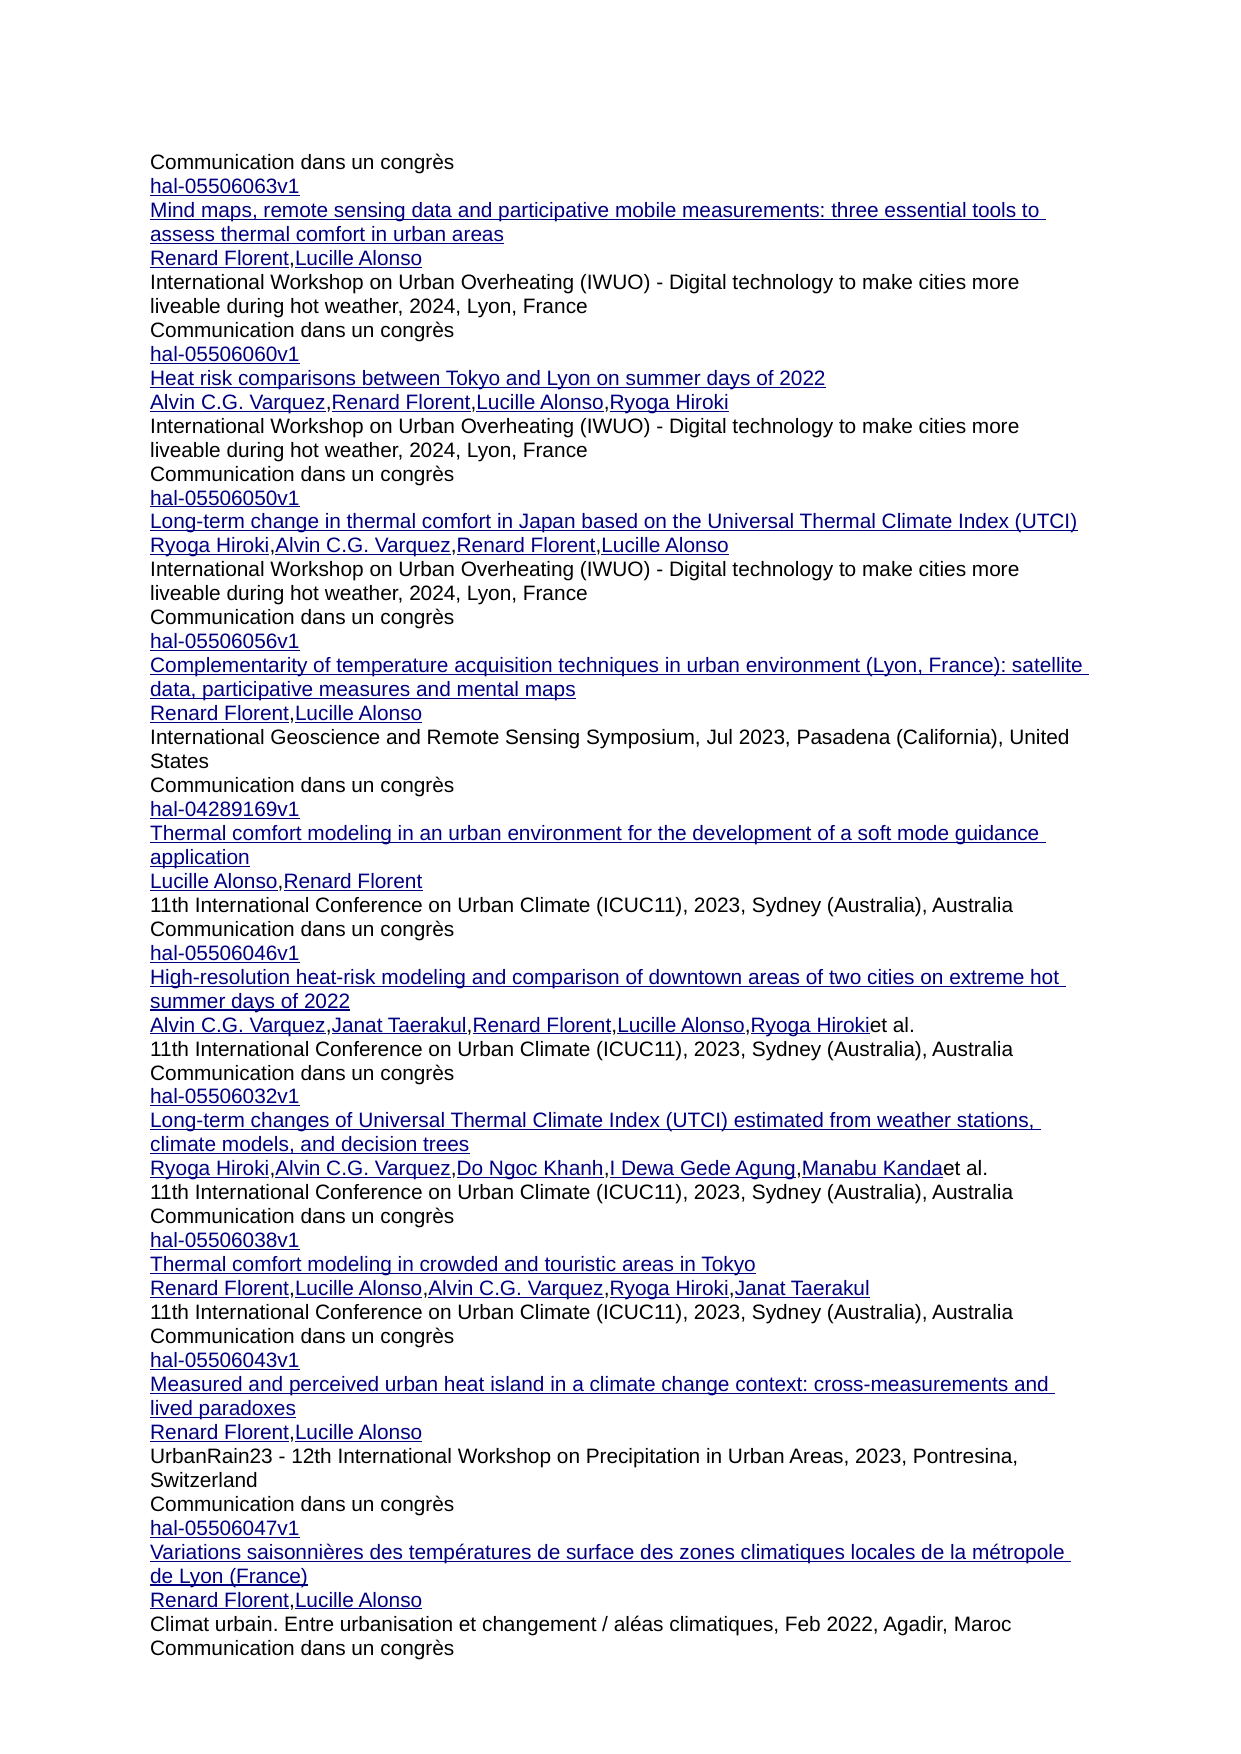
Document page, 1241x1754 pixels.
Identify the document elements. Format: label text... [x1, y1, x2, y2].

table_cell High-resolution heat-risk modeling and comparison of downtown areas of two cities on extreme hot summer days of 2022 Alvin C.G. Varquez,Janat Taerakul,Renard Florent,Lucille Alonso,Ryoga Hirokiet al. 11th International Conference on Urban Climate (ICUC11), 2023, Sydney (Australia), Australia Communication dans un congrès hal-05506032v1 [150, 965, 1090, 1108]
table_cell Long-term changes of Universal Thermal Climate Index (UTCI) estimated from weather stations, climate models, and decision trees Ryoga Hiroki,Alvin C.G. Varquez,Do Ngoc Khanh,I Dewa Gede Agung,Manabu Kandaet al. 11th International Conference on Urban Climate (ICUC11), 2023, Sydney (Australia), Australia Communication dans un congrès hal-05506038v1 [150, 1108, 1090, 1252]
table_header Communication dans un congrès hal-05506063v1 [150, 150, 1090, 198]
table_cell Heat risk comparisons between Tokyo and Lyon on summer days of 2022 Alvin C.G. Varquez,Renard Florent,Lucille Alonso,Ryoga Hiroki International Workshop on Urban Overheating (IWUO) - Digital technology to make cities more liveable during hot weather, 2024, Lyon, France Communication dans un congrès hal-05506050v1 [150, 366, 1090, 509]
table_cell Long-term change in thermal comfort in Japan based on the Universal Thermal Climate Index (UTCI) Ryoga Hiroki,Alvin C.G. Varquez,Renard Florent,Lucille Alonso International Workshop on Urban Overheating (IWUO) - Digital technology to make cities more liveable during hot weather, 2024, Lyon, France Communication dans un congrès hal-05506056v1 [150, 509, 1090, 653]
table_cell Measured and perceived urban heat island in a climate change context: cross-measurements and lived paradoxes Renard Florent,Lucille Alonso UrbanRain23 - 12th International Workshop on Precipitation in Urban Areas, 2023, Pontresina, Switzerland Communication dans un congrès hal-05506047v1 [150, 1372, 1090, 1539]
table_cell Mind maps, remote sensing data and participative mobile measurements: three essential tools to assess thermal comfort in urban areas Renard Florent,Lucille Alonso International Workshop on Urban Overheating (IWUO) - Digital technology to make cities more liveable during hot weather, 2024, Lyon, France Communication dans un congrès hal-05506060v1 [150, 198, 1090, 366]
table_cell Thermal comfort modeling in crowded and touristic areas in Tokyo Renard Florent,Lucille Alonso,Alvin C.G. Varquez,Ryoga Hiroki,Janat Taerakul 11th International Conference on Urban Climate (ICUC11), 2023, Sydney (Australia), Australia Communication dans un congrès hal-05506043v1 [150, 1252, 1090, 1372]
table_cell Thermal comfort modeling in an urban environment for the development of a soft mode guidance application Lucille Alonso,Renard Florent 11th International Conference on Urban Climate (ICUC11), 2023, Sydney (Australia), Australia Communication dans un congrès hal-05506046v1 [150, 821, 1090, 964]
table_cell Complementarity of temperature acquisition techniques in urban environment (Lyon, France): satellite data, participative measures and mental maps Renard Florent,Lucille Alonso International Geoscience and Remote Sensing Symposium, Jul 2023, Pasadena (California), United States Communication dans un congrès hal-04289169v1 [150, 653, 1090, 821]
table_cell Variations saisonnières des températures de surface des zones climatiques locales de la métropole de Lyon (France) Renard Florent,Lucille Alonso Climat urbain. Entre urbanisation et changement / aléas climatiques, Feb 2022, Agadir, Maroc Communication dans un congrès [150, 1540, 1090, 1659]
